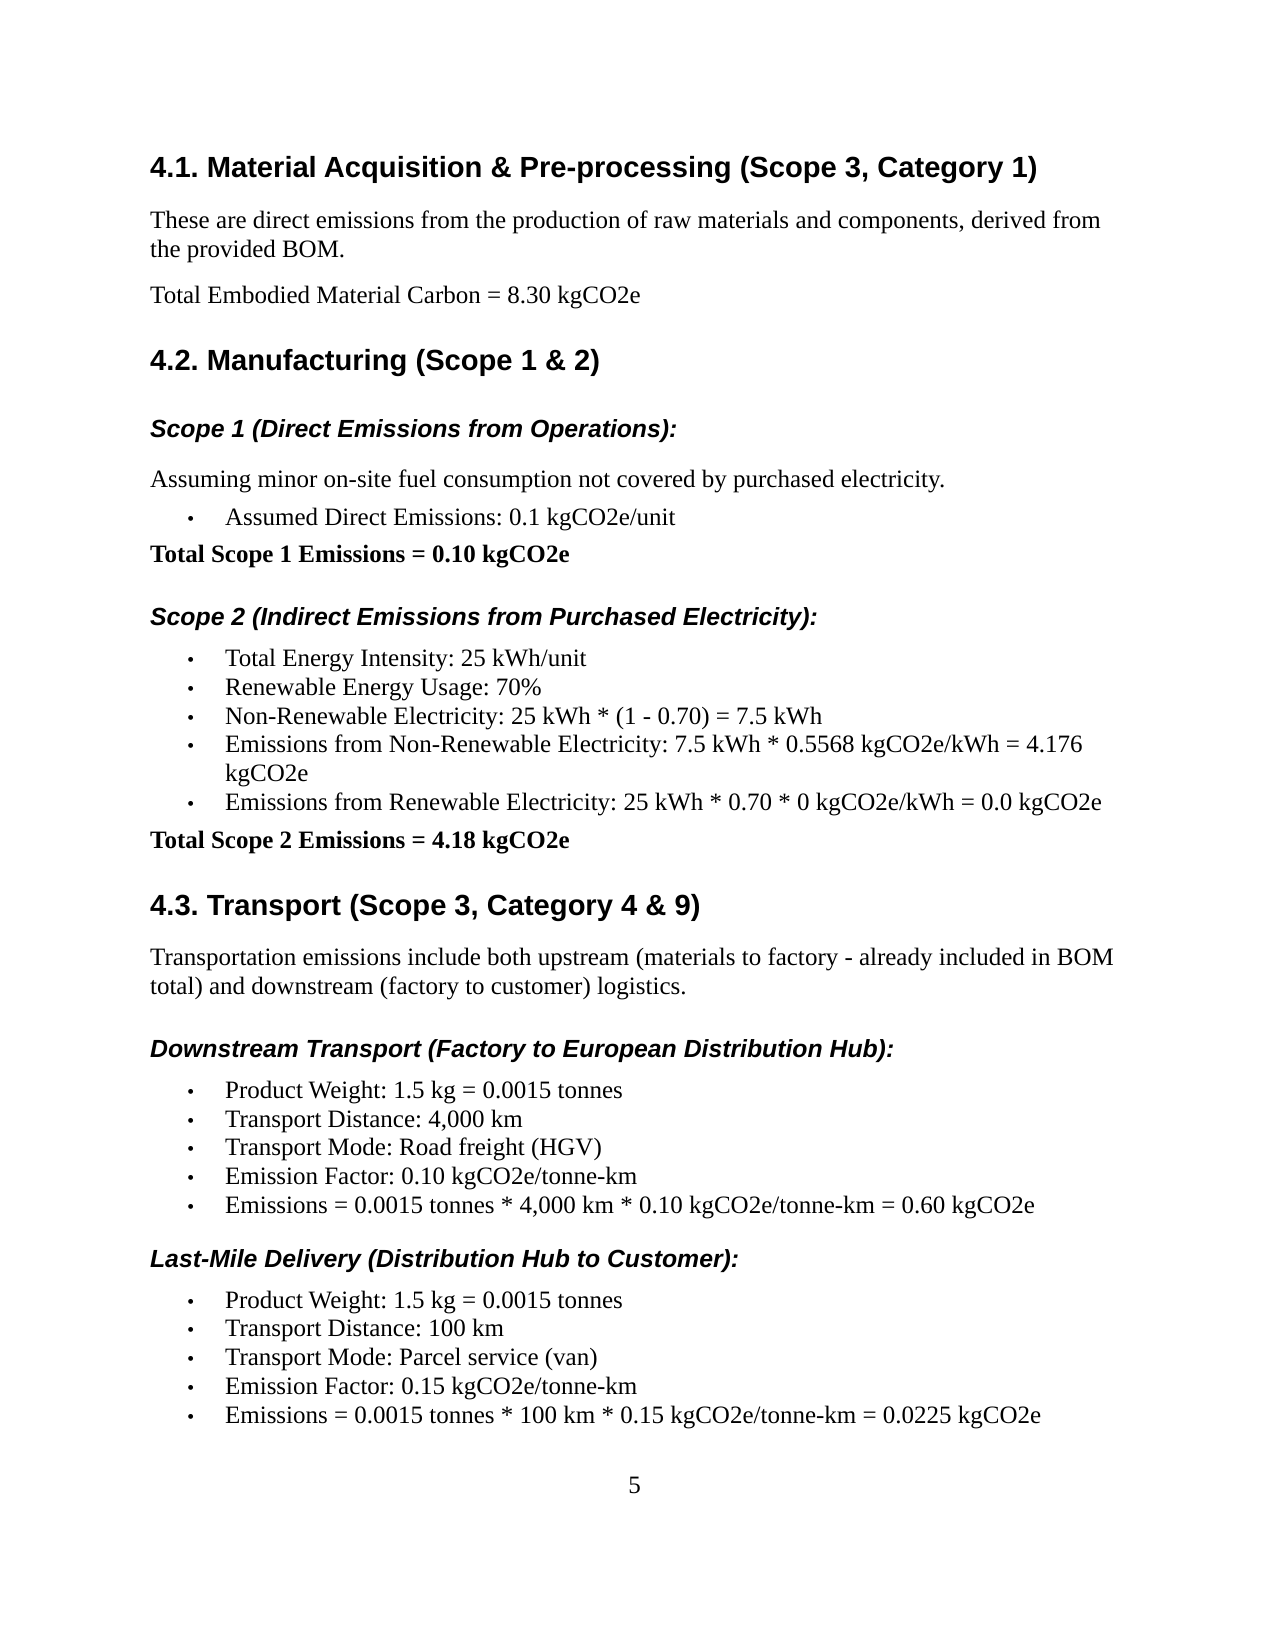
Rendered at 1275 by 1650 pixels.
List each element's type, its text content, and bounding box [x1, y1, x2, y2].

list Emissions = 0.0015 tonnes * 100 km * 0.15 kgCO2e/tonne-km = 0.0225 kgCO2e [187, 1400, 1125, 1428]
list Emission Factor: 0.10 kgCO2e/tonne-km [187, 1161, 1125, 1190]
subtitle Scope 1 (Direct Emissions from Operations): [150, 414, 1125, 443]
subtitle 4.2. Manufacturing (Scope 1 & 2) [150, 343, 1125, 377]
list Emissions from Non-Renewable Electricity: 7.5 kWh * 0.5568 kgCO2e/kWh = 4.176 kgCO2e [187, 729, 1125, 787]
text Assuming minor on-site fuel consumption not covered by purchased electricity. [150, 464, 1125, 493]
list Emission Factor: 0.15 kgCO2e/tonne-km [187, 1371, 1125, 1400]
subtitle 4.1. Material Acquisition & Pre-processing (Scope 3, Category 1) [150, 150, 1125, 183]
list Transport Mode: Parcel service (van) [187, 1342, 1125, 1371]
list Non-Renewable Electricity: 25 kWh * (1 - 0.70) = 7.5 kWh [187, 701, 1125, 729]
list Emissions = 0.0015 tonnes * 4,000 km * 0.10 kgCO2e/tonne-km = 0.60 kgCO2e [187, 1190, 1125, 1219]
list Transport Distance: 100 km [187, 1313, 1125, 1342]
list Assumed Direct Emissions: 0.1 kgCO2e/unit [187, 502, 1125, 531]
list Product Weight: 1.5 kg = 0.0015 tonnes [187, 1285, 1125, 1313]
subtitle Downstream Transport (Factory to European Distribution Hub): [150, 1034, 1125, 1062]
list Total Energy Intensity: 25 kWh/unit [187, 643, 1125, 672]
text These are direct emissions from the production of raw materials and components, derived from the provided BOM. [150, 205, 1125, 262]
list Transport Distance: 4,000 km [187, 1104, 1125, 1132]
subtitle 4.3. Transport (Scope 3, Category 4 & 9) [150, 887, 1125, 921]
text Total Scope 2 Emissions = 4.18 kgCO2e [150, 825, 1125, 853]
list Transport Mode: Road freight (HGV) [187, 1132, 1125, 1161]
list Emissions from Renewable Electricity: 25 kWh * 0.70 * 0 kgCO2e/kWh = 0.0 kgCO2e [187, 787, 1125, 816]
text Transportation emissions include both upstream (materials to factory - already included in BOM total) and downstream (factory to customer) logistics. [150, 942, 1125, 1000]
list Product Weight: 1.5 kg = 0.0015 tonnes [187, 1075, 1125, 1104]
text Total Scope 1 Emissions = 0.10 kgCO2e [150, 539, 1125, 568]
text Total Embodied Material Carbon = 8.30 kgCO2e [150, 280, 1125, 309]
list Renewable Energy Usage: 70% [187, 672, 1125, 701]
subtitle Scope 2 (Indirect Emissions from Purchased Electricity): [150, 602, 1125, 631]
subtitle Last-Mile Delivery (Distribution Hub to Customer): [150, 1244, 1125, 1272]
